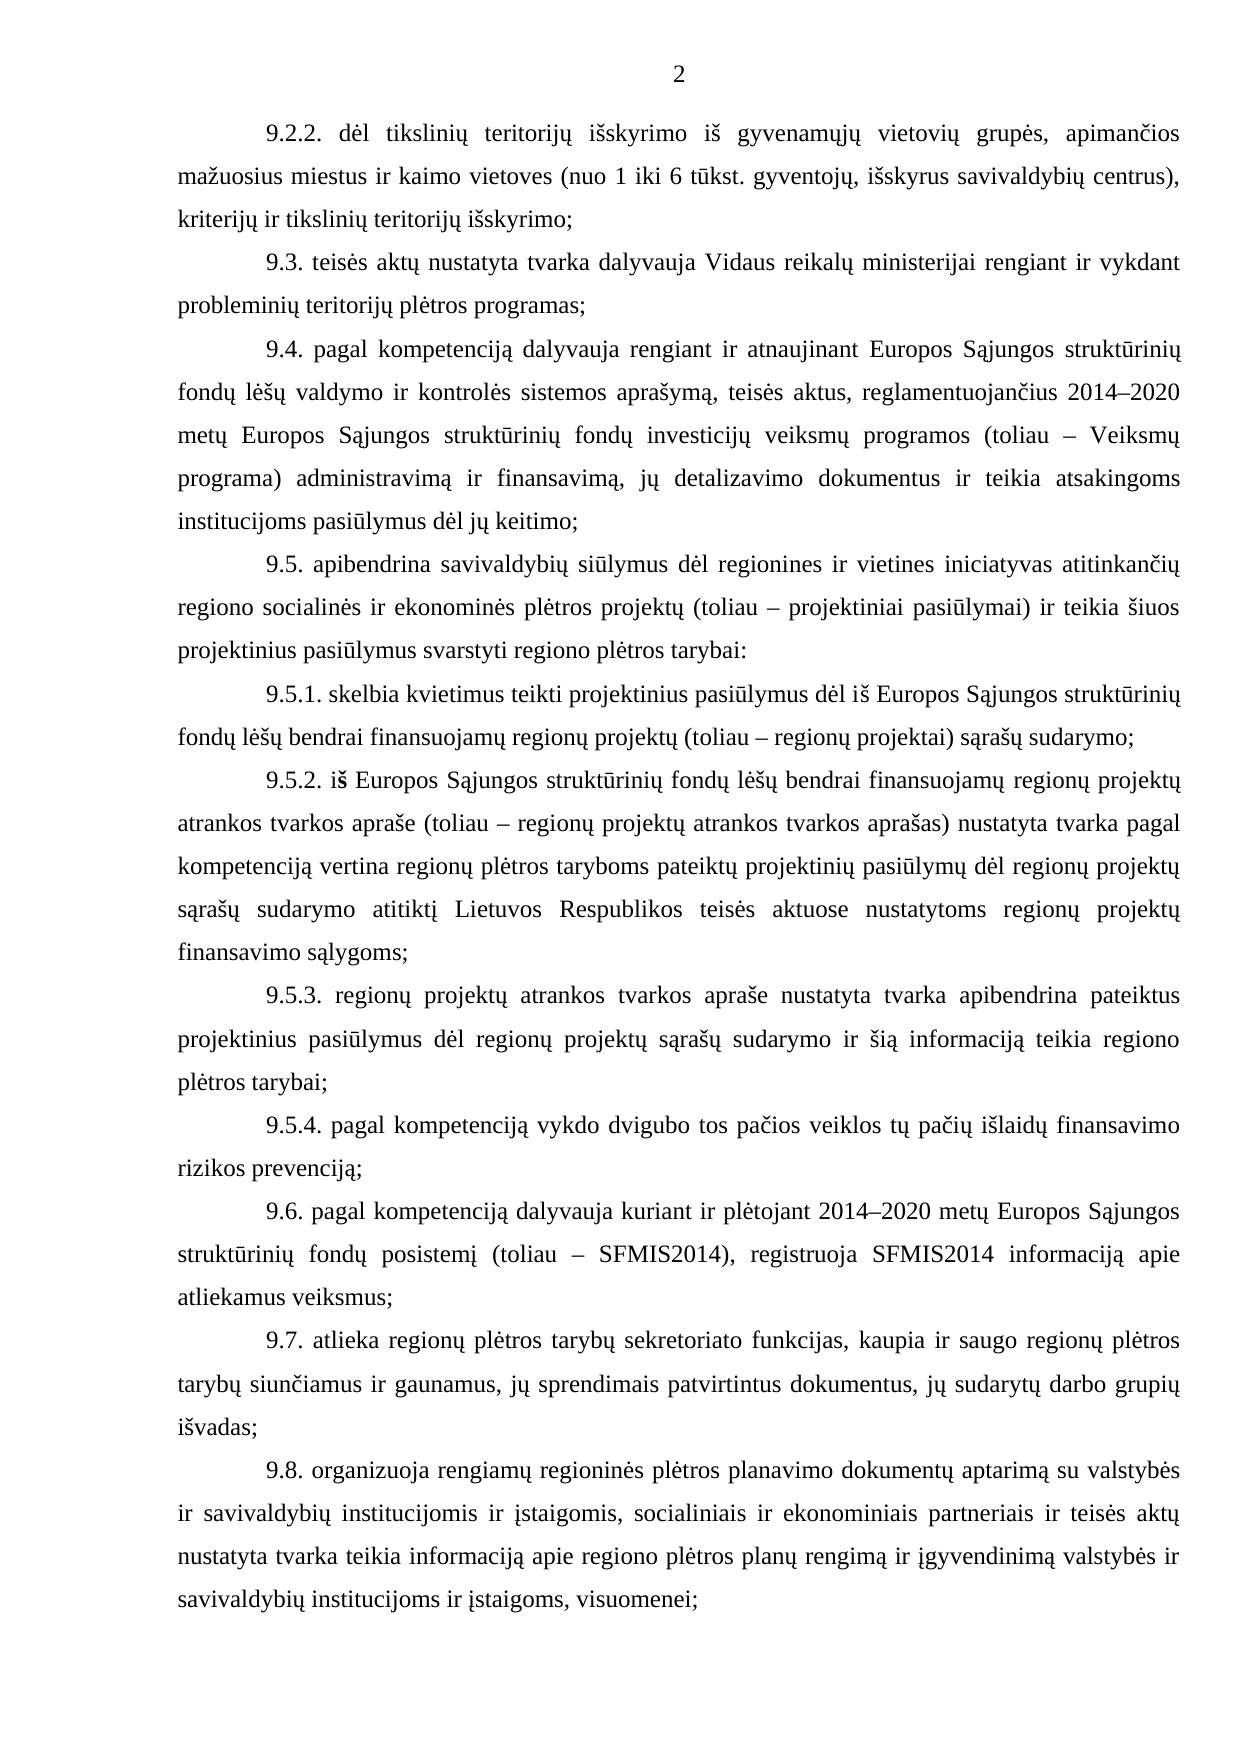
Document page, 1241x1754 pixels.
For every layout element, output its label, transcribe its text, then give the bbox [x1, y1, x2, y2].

text 9.5.3. regionų projektų atrankos tvarkos apraše nustatyta tvarka apibendrina pateiktus projektinius pasiūlymus dėl regionų projektų sąrašų sudarymo ir šią informaciją teikia regiono plėtros tarybai; [177, 981, 1181, 1096]
text 9.6. pagal kompetenciją dalyvauja kuriant ir plėtojant 2014–2020 metų Europos Sąjungos struktūrinių fondų posistemį (toliau – SFMIS2014), registruoja SFMIS2014 informaciją apie atliekamus veiksmus; [177, 1196, 1181, 1311]
text 9.3. teisės aktų nustatyta tvarka dalyvauja Vidaus reikalų ministerijai rengiant ir vykdant probleminių teritorijų plėtros programas; [177, 247, 1181, 319]
text 9.5.4. pagal kompetenciją vykdo dvigubo tos pačios veiklos tų pačių išlaidų finansavimo rizikos prevenciją; [177, 1110, 1181, 1182]
text 9.5. apibendrina savivaldybių siūlymus dėl regionines ir vietines iniciatyvas atitinkančių regiono socialinės ir ekonominės plėtros projektų (toliau – projektiniai pasiūlymai) ir teikia šiuos projektinius pasiūlymus svarstyti regiono plėtros tarybai: [177, 549, 1181, 664]
text 9.5.2. iš Europos Sąjungos struktūrinių fondų lėšų bendrai finansuojamų regionų projektų atrankos tvarkos apraše (toliau – regionų projektų atrankos tvarkos aprašas) nustatyta tvarka pagal kompetenciją vertina regionų plėtros taryboms pateiktų projektinių pasiūlymų dėl regionų projektų sąrašų sudarymo atitiktį Lietuvos Respublikos teisės aktuose nustatytoms regionų projektų finansavimo sąlygoms; [177, 765, 1181, 966]
text 9.4. pagal kompetenciją dalyvauja rengiant ir atnaujinant Europos Sąjungos struktūrinių fondų lėšų valdymo ir kontrolės sistemos aprašymą, teisės aktus, reglamentuojančius 2014–2020 metų Europos Sąjungos struktūrinių fondų investicijų veiksmų programos (toliau – Veiksmų programa) administravimą ir finansavimą, jų detalizavimo dokumentus ir teikia atsakingoms institucijoms pasiūlymus dėl jų keitimo; [177, 334, 1181, 535]
text 9.2.2. dėl tikslinių teritorijų išskyrimo iš gyvenamųjų vietovių grupės, apimančios mažuosius miestus ir kaimo vietoves (nuo 1 iki 6 tūkst. gyventojų, išskyrus savivaldybių centrus), kriterijų ir tikslinių teritorijų išskyrimo; [177, 118, 1181, 233]
text 9.8. organizuoja rengiamų regioninės plėtros planavimo dokumentų aptarimą su valstybės ir savivaldybių institucijomis ir įstaigomis, socialiniais ir ekonominiais partneriais ir teisės aktų nustatyta tvarka teikia informaciją apie regiono plėtros planų rengimą ir įgyvendinimą valstybės ir savivaldybių institucijoms ir įstaigoms, visuomenei; [177, 1455, 1181, 1613]
text 9.5.1. skelbia kvietimus teikti projektinius pasiūlymus dėl iš Europos Sąjungos struktūrinių fondų lėšų bendrai finansuojamų regionų projektų (toliau – regionų projektai) sąrašų sudarymo; [177, 679, 1181, 751]
text 9.7. atlieka regionų plėtros tarybų sekretoriato funkcijas, kaupia ir saugo regionų plėtros tarybų siunčiamus ir gaunamus, jų sprendimais patvirtintus dokumentus, jų sudarytų darbo grupių išvadas; [177, 1326, 1181, 1441]
